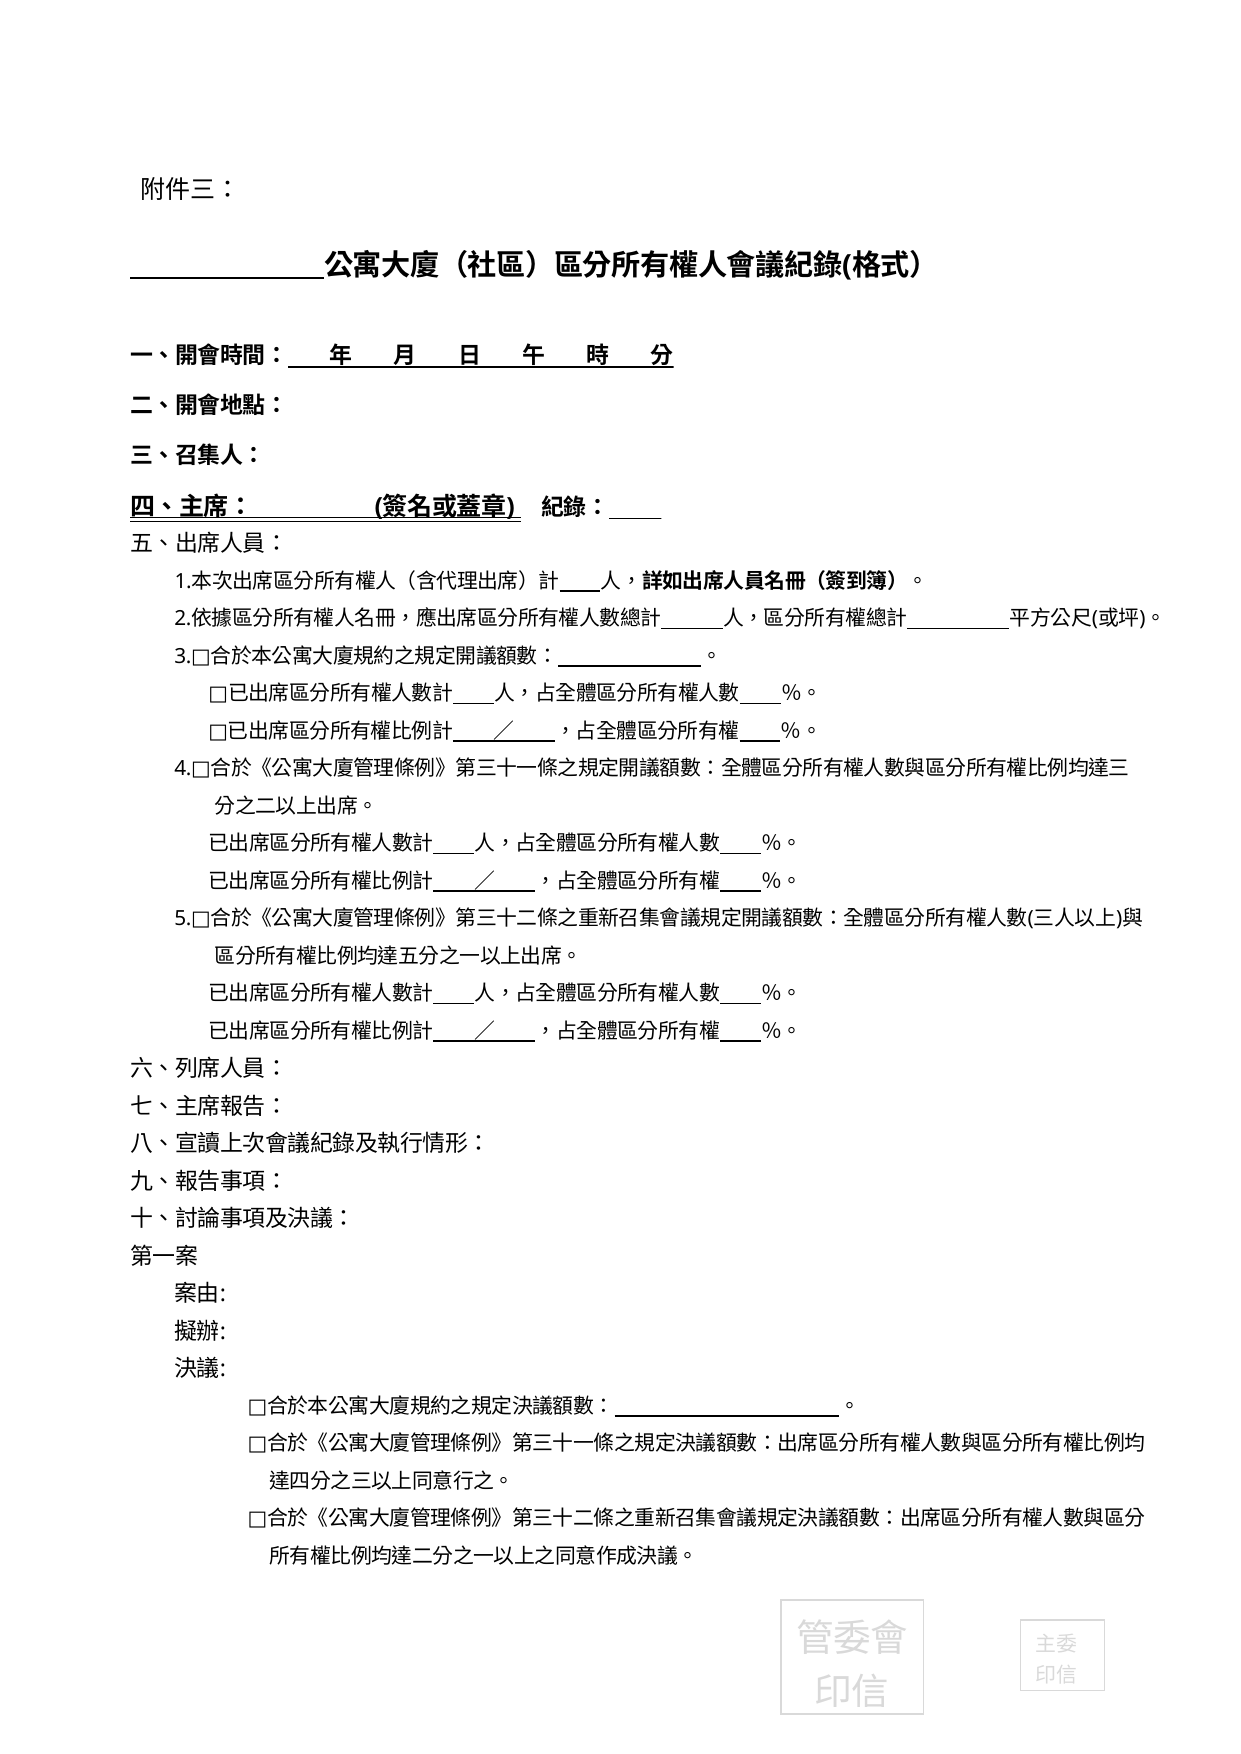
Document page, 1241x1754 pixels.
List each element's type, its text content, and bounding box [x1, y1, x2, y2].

text 六、列席人員： [130, 1048, 1146, 1086]
text □已出席區分所有權人數計 人，占全體區分所有權人數 ％。 [208, 673, 1146, 711]
text 八、宣讀上次會議紀錄及執行情形： [130, 1123, 1146, 1161]
text 九、報告事項： [130, 1161, 1146, 1198]
text 已出席區分所有權比例計 ／ ，占全體區分所有權 ％。 [208, 861, 1146, 898]
text □合於《公寓大廈管理條例》第三十二條之重新召集會議規定決議額數：出席區分所有權人數與區分所有權比例均達二分之一以上之同意作成決議。 [247, 1498, 1146, 1573]
text 二、開會地點： [130, 387, 1146, 420]
subtitle 三、召集人： [130, 437, 1146, 470]
text 2.依據區分所有權人名冊，應出席區分所有權人數總計 人，區分所有權總計 平方公尺(或坪)。 [174, 598, 1146, 636]
text 已出席區分所有權比例計 ／ ，占全體區分所有權 ％。 [208, 1011, 1146, 1048]
text 5.□合於《公寓大廈管理條例》第三十二條之重新召集會議規定開議額數：全體區分所有權人數(三人以上)與區分所有權比例均達五分之一以上出席。 [174, 898, 1146, 973]
text 1.本次出席區分所有權人（含代理出席）計 人，詳如出席人員名冊（簽到簿）。 [174, 561, 1146, 598]
text 七、主席報告： [130, 1086, 1146, 1123]
text 擬辦: [174, 1311, 1146, 1348]
text □合於《公寓大廈管理條例》第三十一條之規定決議額數：出席區分所有權人數與區分所有權比例均達四分之三以上同意行之。 [247, 1423, 1146, 1498]
text 附件三： [140, 169, 1146, 206]
text □合於本公寓大廈規約之規定決議額數： 。 [247, 1386, 1146, 1423]
text 已出席區分所有權人數計 人，占全體區分所有權人數 ％。 [208, 823, 1146, 861]
text □已出席區分所有權比例計 ／ ，占全體區分所有權 ％。 [208, 711, 1146, 748]
text 一、開會時間： 年 月 日 午 時 分 [130, 337, 1146, 371]
text 第一案 [130, 1236, 1146, 1273]
text 4.□合於《公寓大廈管理條例》第三十一條之規定開議額數：全體區分所有權人數與區分所有權比例均達三分之二以上出席。 [174, 748, 1146, 823]
text 四、主席： (簽名或蓋章) 紀錄： [130, 487, 1146, 523]
text 3.□合於本公寓大廈規約之規定開議額數： 。 [174, 636, 1146, 673]
text 決議: [174, 1348, 1146, 1386]
text 十、討論事項及決議： [130, 1198, 1128, 1236]
text 已出席區分所有權人數計 人，占全體區分所有權人數 ％。 [208, 973, 1146, 1011]
text 案由: [174, 1273, 1146, 1311]
text 公寓大廈（社區）區分所有權人會議紀錄(格式） [130, 225, 1146, 300]
text 五、出席人員： [130, 523, 1146, 561]
